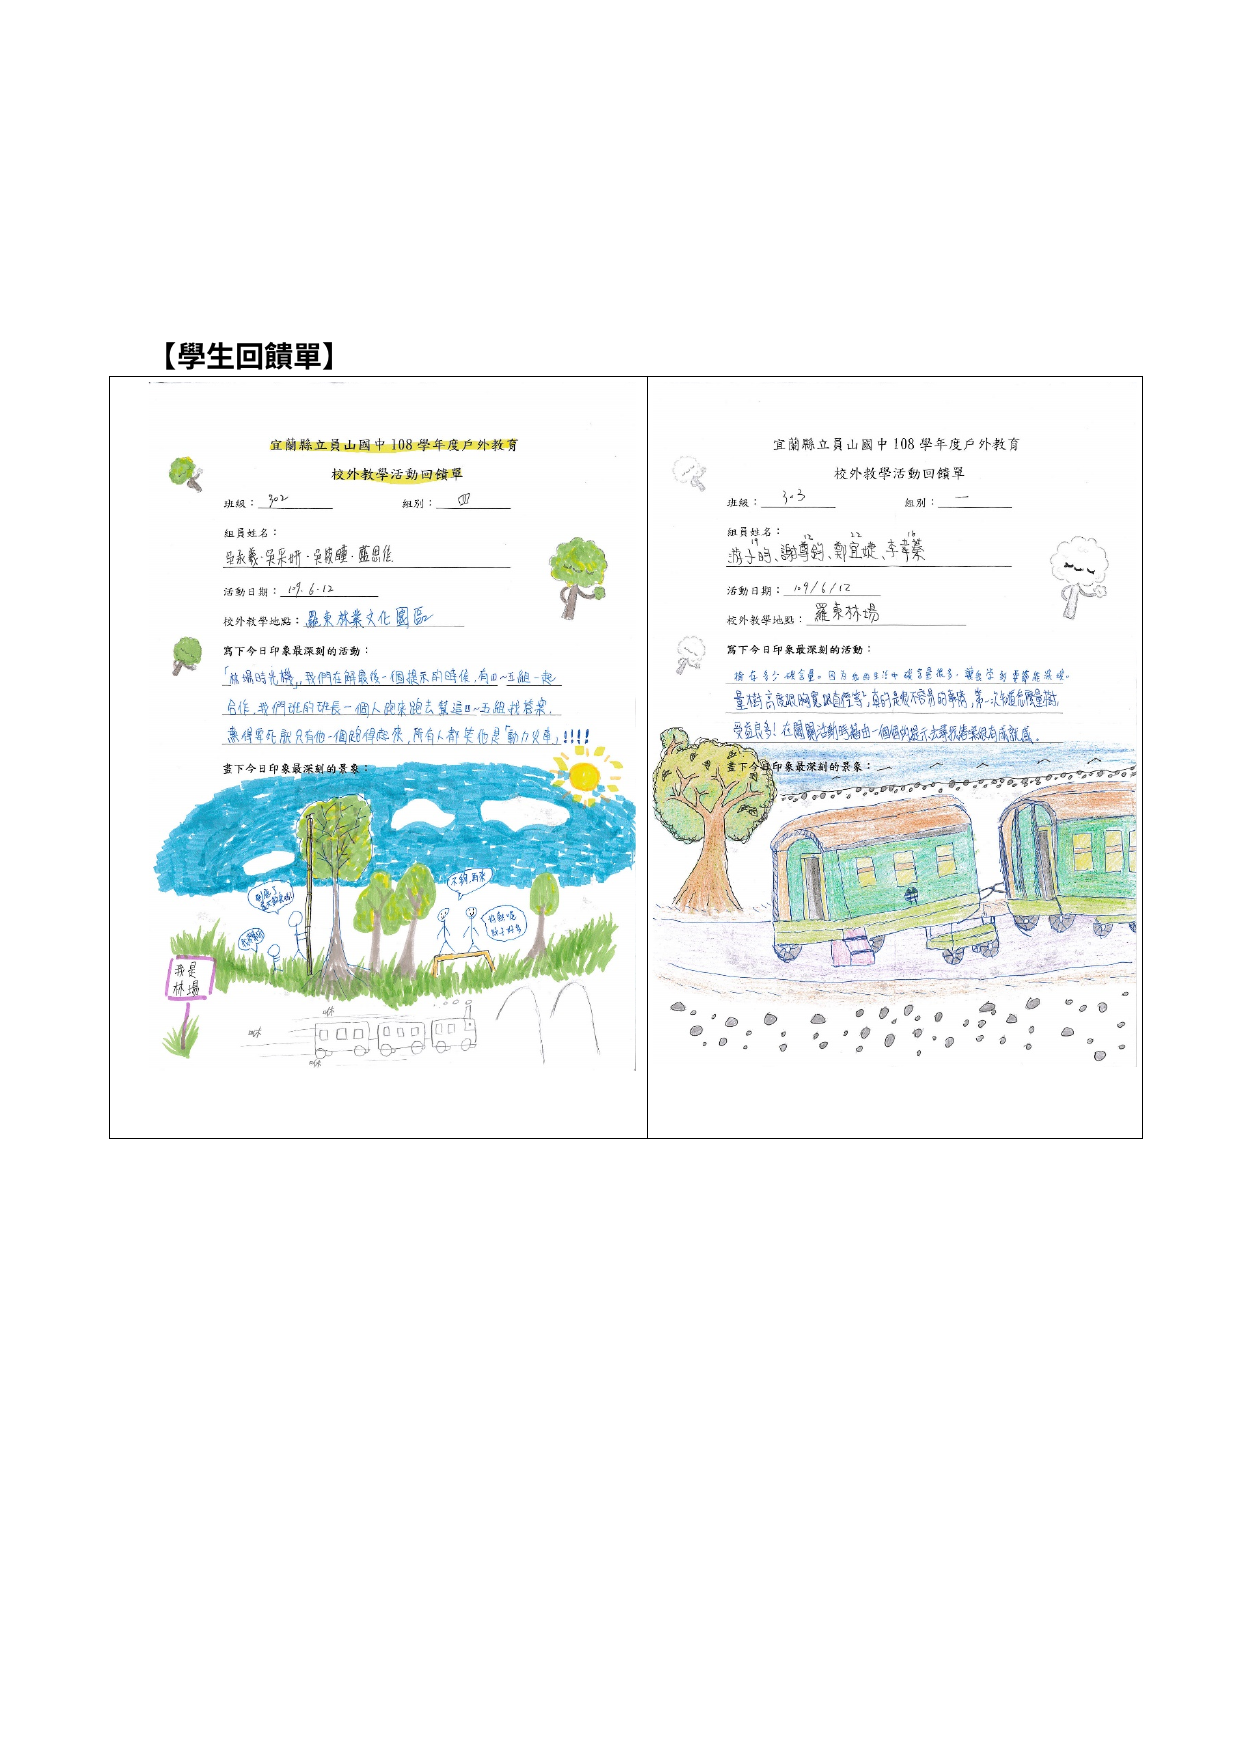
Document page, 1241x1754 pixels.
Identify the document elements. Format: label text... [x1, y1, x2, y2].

table_header [648, 377, 1142, 1138]
table_header [110, 377, 647, 1138]
text 【學生回饋單】 [148, 313, 1092, 376]
